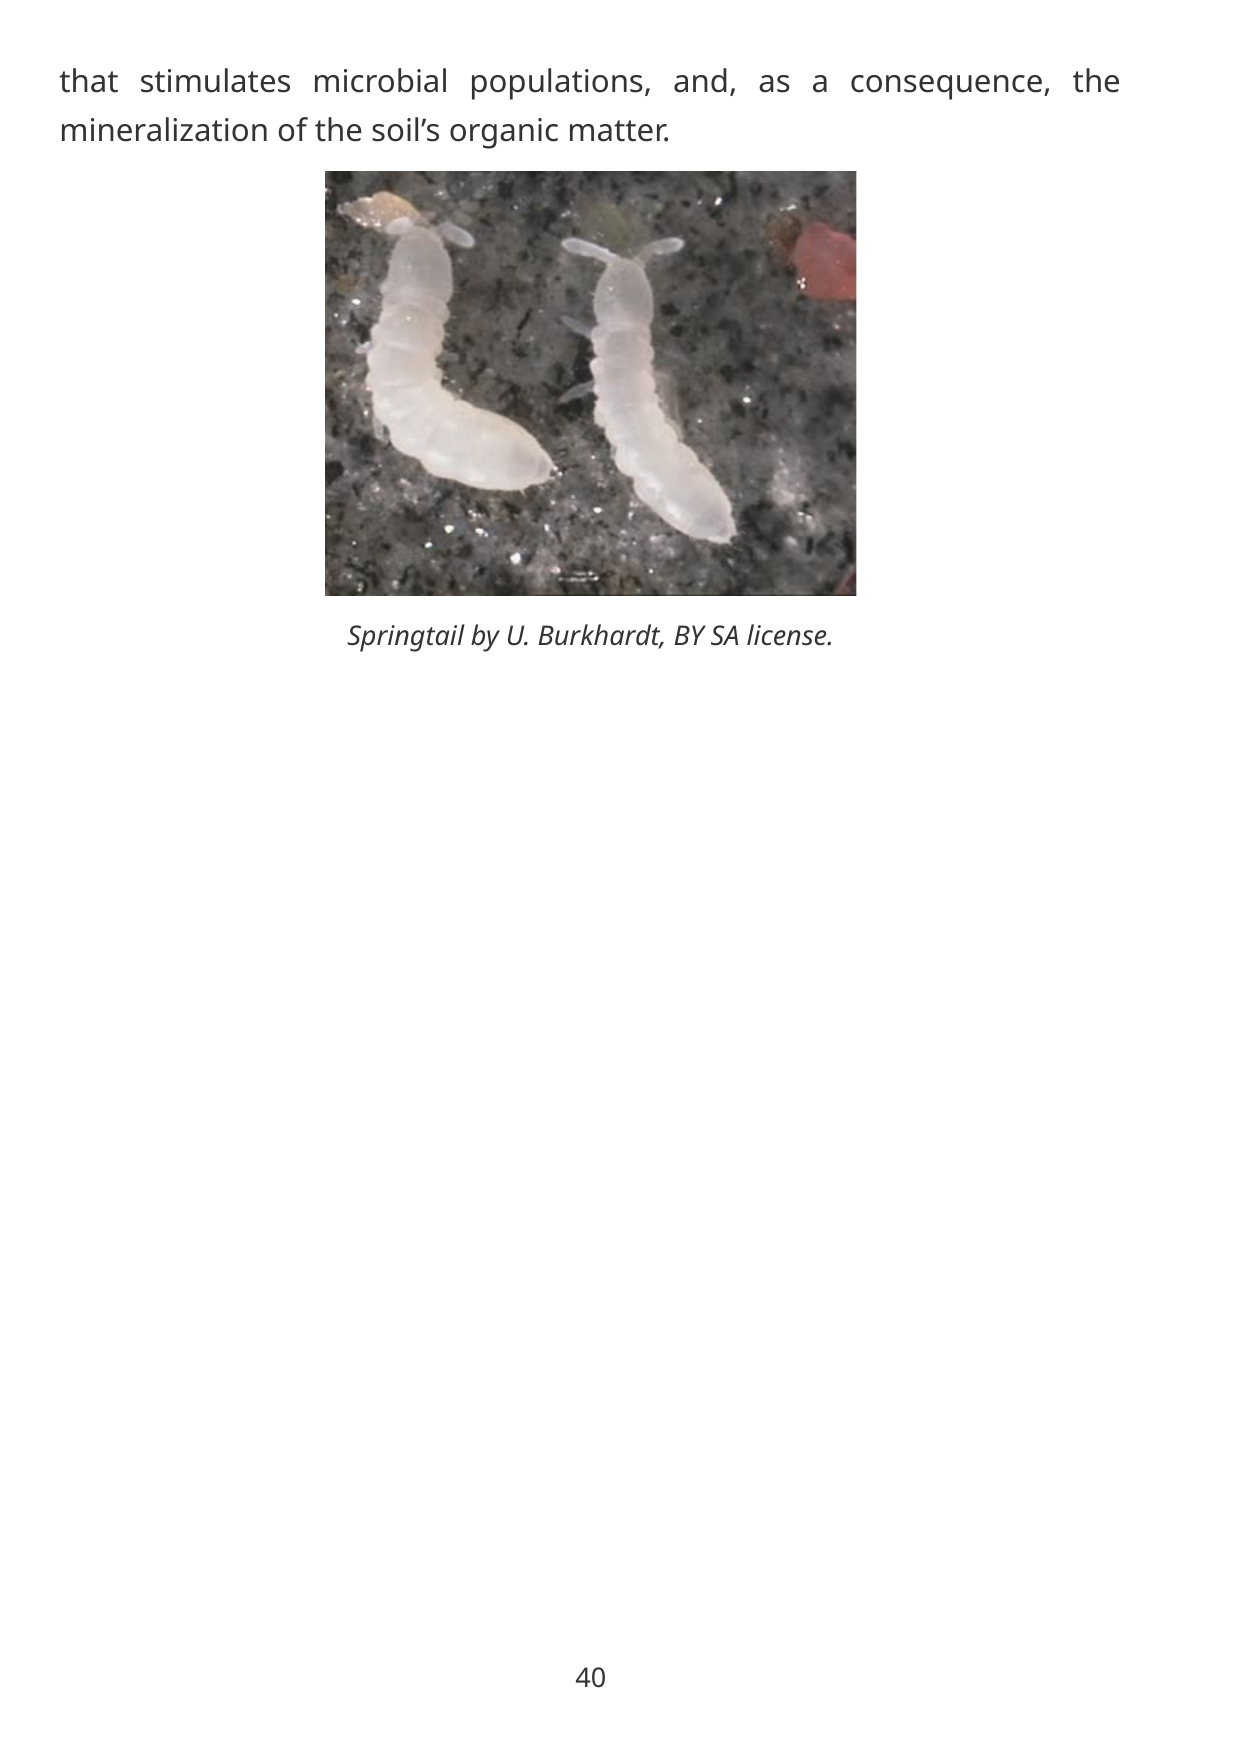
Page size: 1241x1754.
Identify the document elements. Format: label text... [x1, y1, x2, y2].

text Springtail by U. Burkhardt, BY SA license. [59, 616, 1122, 653]
text that stimulates microbial populations, and, as a consequence, the mineralization of the soil’s organic matter. [59, 59, 1122, 151]
picture [325, 171, 857, 596]
